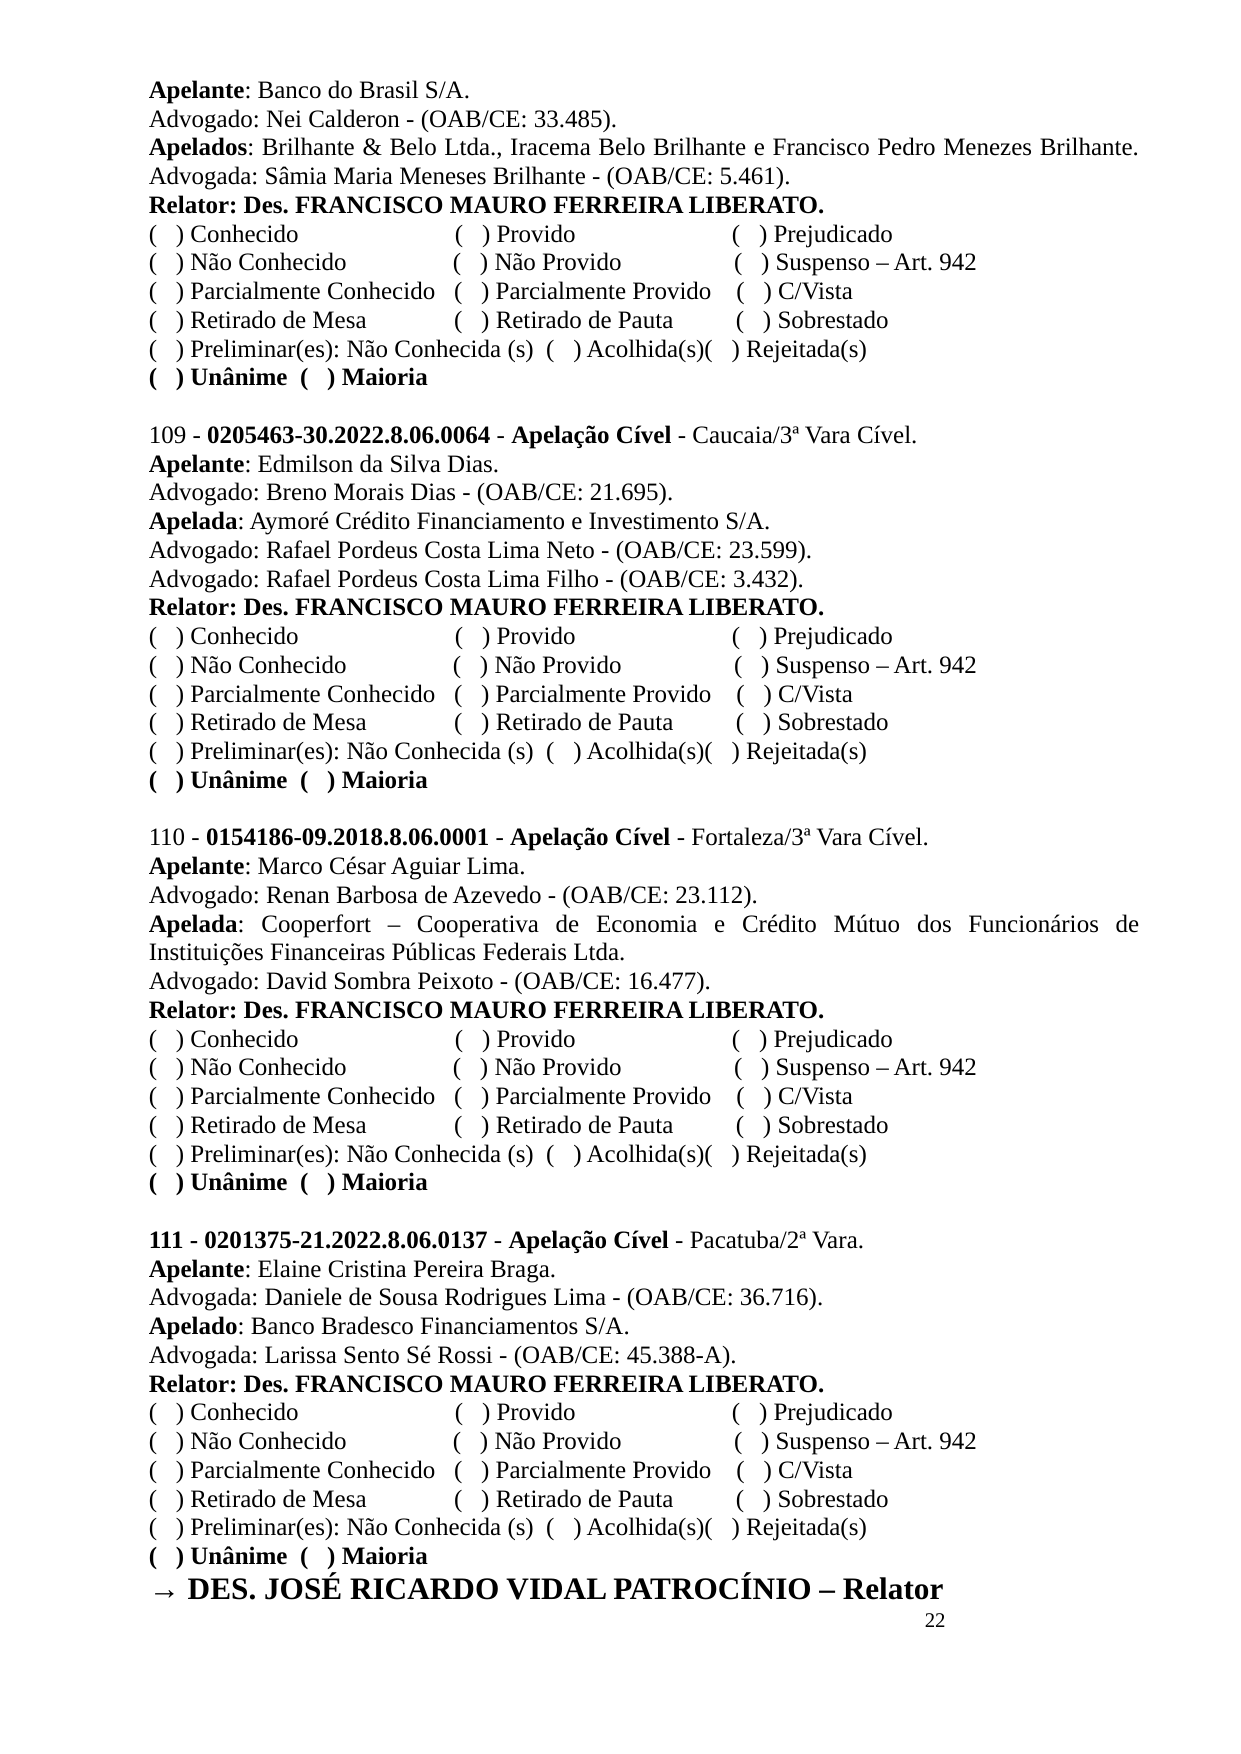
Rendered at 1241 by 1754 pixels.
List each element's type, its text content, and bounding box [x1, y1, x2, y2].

text ( ) Retirado de Mesa ( ) Retirado de Pauta ( ) Sobrestado [148, 1110, 1158, 1139]
text ( ) Preliminar(es): Não Conhecida (s) ( ) Acolhida(s)( ) Rejeitada(s) [148, 1512, 1158, 1541]
text Apelado: Banco Bradesco Financiamentos S/A. [148, 1311, 1141, 1340]
text ( ) Não Conhecido ( ) Não Provido ( ) Suspenso – Art. 942 [148, 1426, 1158, 1455]
text ( ) Preliminar(es): Não Conhecida (s) ( ) Acolhida(s)( ) Rejeitada(s) [148, 1139, 1158, 1167]
text ( ) Parcialmente Conhecido ( ) Parcialmente Provido ( ) C/Vista [148, 276, 1158, 305]
text ( ) Não Conhecido ( ) Não Provido ( ) Suspenso – Art. 942 [148, 650, 1158, 679]
text Advogado: Breno Morais Dias - (OAB/CE: 21.695). [148, 477, 1141, 506]
text 111 - 0201375-21.2022.8.06.0137 - Apelação Cível - Pacatuba/2ª Vara. [148, 1225, 1141, 1254]
text ( ) Retirado de Mesa ( ) Retirado de Pauta ( ) Sobrestado [148, 305, 1158, 334]
text ( ) Unânime ( ) Maioria [148, 362, 1158, 391]
text Apelante: Marco César Aguiar Lima. [148, 851, 1141, 880]
text ( ) Unânime ( ) Maioria [148, 1541, 1158, 1570]
text ( ) Não Conhecido ( ) Não Provido ( ) Suspenso – Art. 942 [148, 247, 1158, 276]
text ( ) Parcialmente Conhecido ( ) Parcialmente Provido ( ) C/Vista [148, 1455, 1158, 1484]
text Relator: Des. FRANCISCO MAURO FERREIRA LIBERATO. [148, 1369, 1141, 1397]
text ( ) Retirado de Mesa ( ) Retirado de Pauta ( ) Sobrestado [148, 707, 1158, 736]
text Advogada: Daniele de Sousa Rodrigues Lima - (OAB/CE: 36.716). [148, 1282, 1141, 1311]
text ( ) Conhecido ( ) Provido ( ) Prejudicado [148, 621, 1141, 650]
text ( ) Parcialmente Conhecido ( ) Parcialmente Provido ( ) C/Vista [148, 679, 1158, 707]
text Apelados: Brilhante & Belo Ltda., Iracema Belo Brilhante e Francisco Pedro Menezes Brilhante. Advogada: Sâmia Maria Meneses Brilhante - (OAB/CE: 5.461). [148, 132, 1141, 190]
text ( ) Retirado de Mesa ( ) Retirado de Pauta ( ) Sobrestado [148, 1484, 1158, 1512]
text ( ) Conhecido ( ) Provido ( ) Prejudicado [148, 219, 1141, 247]
text ( ) Unânime ( ) Maioria [148, 765, 1158, 794]
text Apelada: Cooperfort – Cooperativa de Economia e Crédito Mútuo dos Funcionários de Instituições Financeiras Públicas Federais Ltda. [148, 909, 1141, 966]
text ( ) Conhecido ( ) Provido ( ) Prejudicado [148, 1024, 1141, 1052]
text Apelante: Elaine Cristina Pereira Braga. [148, 1254, 1141, 1282]
text ( ) Preliminar(es): Não Conhecida (s) ( ) Acolhida(s)( ) Rejeitada(s) [148, 334, 1158, 362]
text ( ) Não Conhecido ( ) Não Provido ( ) Suspenso – Art. 942 [148, 1052, 1158, 1081]
text Apelante: Banco do Brasil S/A. [148, 75, 1141, 104]
text Advogado: Renan Barbosa de Azevedo - (OAB/CE: 23.112). [148, 880, 1141, 909]
text Advogada: Larissa Sento Sé Rossi - (OAB/CE: 45.388-A). [148, 1340, 1141, 1369]
text Relator: Des. FRANCISCO MAURO FERREIRA LIBERATO. [148, 592, 1141, 621]
text Relator: Des. FRANCISCO MAURO FERREIRA LIBERATO. [148, 190, 1141, 219]
text Apelada: Aymoré Crédito Financiamento e Investimento S/A. [148, 506, 1141, 535]
text Relator: Des. FRANCISCO MAURO FERREIRA LIBERATO. [148, 995, 1141, 1024]
text ( ) Parcialmente Conhecido ( ) Parcialmente Provido ( ) C/Vista [148, 1081, 1158, 1110]
text ( ) Conhecido ( ) Provido ( ) Prejudicado [148, 1397, 1141, 1426]
text Advogado: Rafael Pordeus Costa Lima Neto - (OAB/CE: 23.599). [148, 535, 1141, 564]
text Advogado: Nei Calderon - (OAB/CE: 33.485). [148, 104, 1141, 132]
text ( ) Unânime ( ) Maioria [148, 1167, 1158, 1196]
text ( ) Preliminar(es): Não Conhecida (s) ( ) Acolhida(s)( ) Rejeitada(s) [148, 736, 1158, 765]
text → DES. JOSÉ RICARDO VIDAL PATROCÍNIO – Relator [148, 1570, 1141, 1606]
text 109 - 0205463-30.2022.8.06.0064 - Apelação Cível - Caucaia/3ª Vara Cível. [148, 420, 1141, 449]
text 110 - 0154186-09.2018.8.06.0001 - Apelação Cível - Fortaleza/3ª Vara Cível. [148, 822, 1141, 851]
text Advogado: Rafael Pordeus Costa Lima Filho - (OAB/CE: 3.432). [148, 564, 1141, 592]
text Apelante: Edmilson da Silva Dias. [148, 449, 1141, 477]
text Advogado: David Sombra Peixoto - (OAB/CE: 16.477). [148, 966, 1141, 995]
